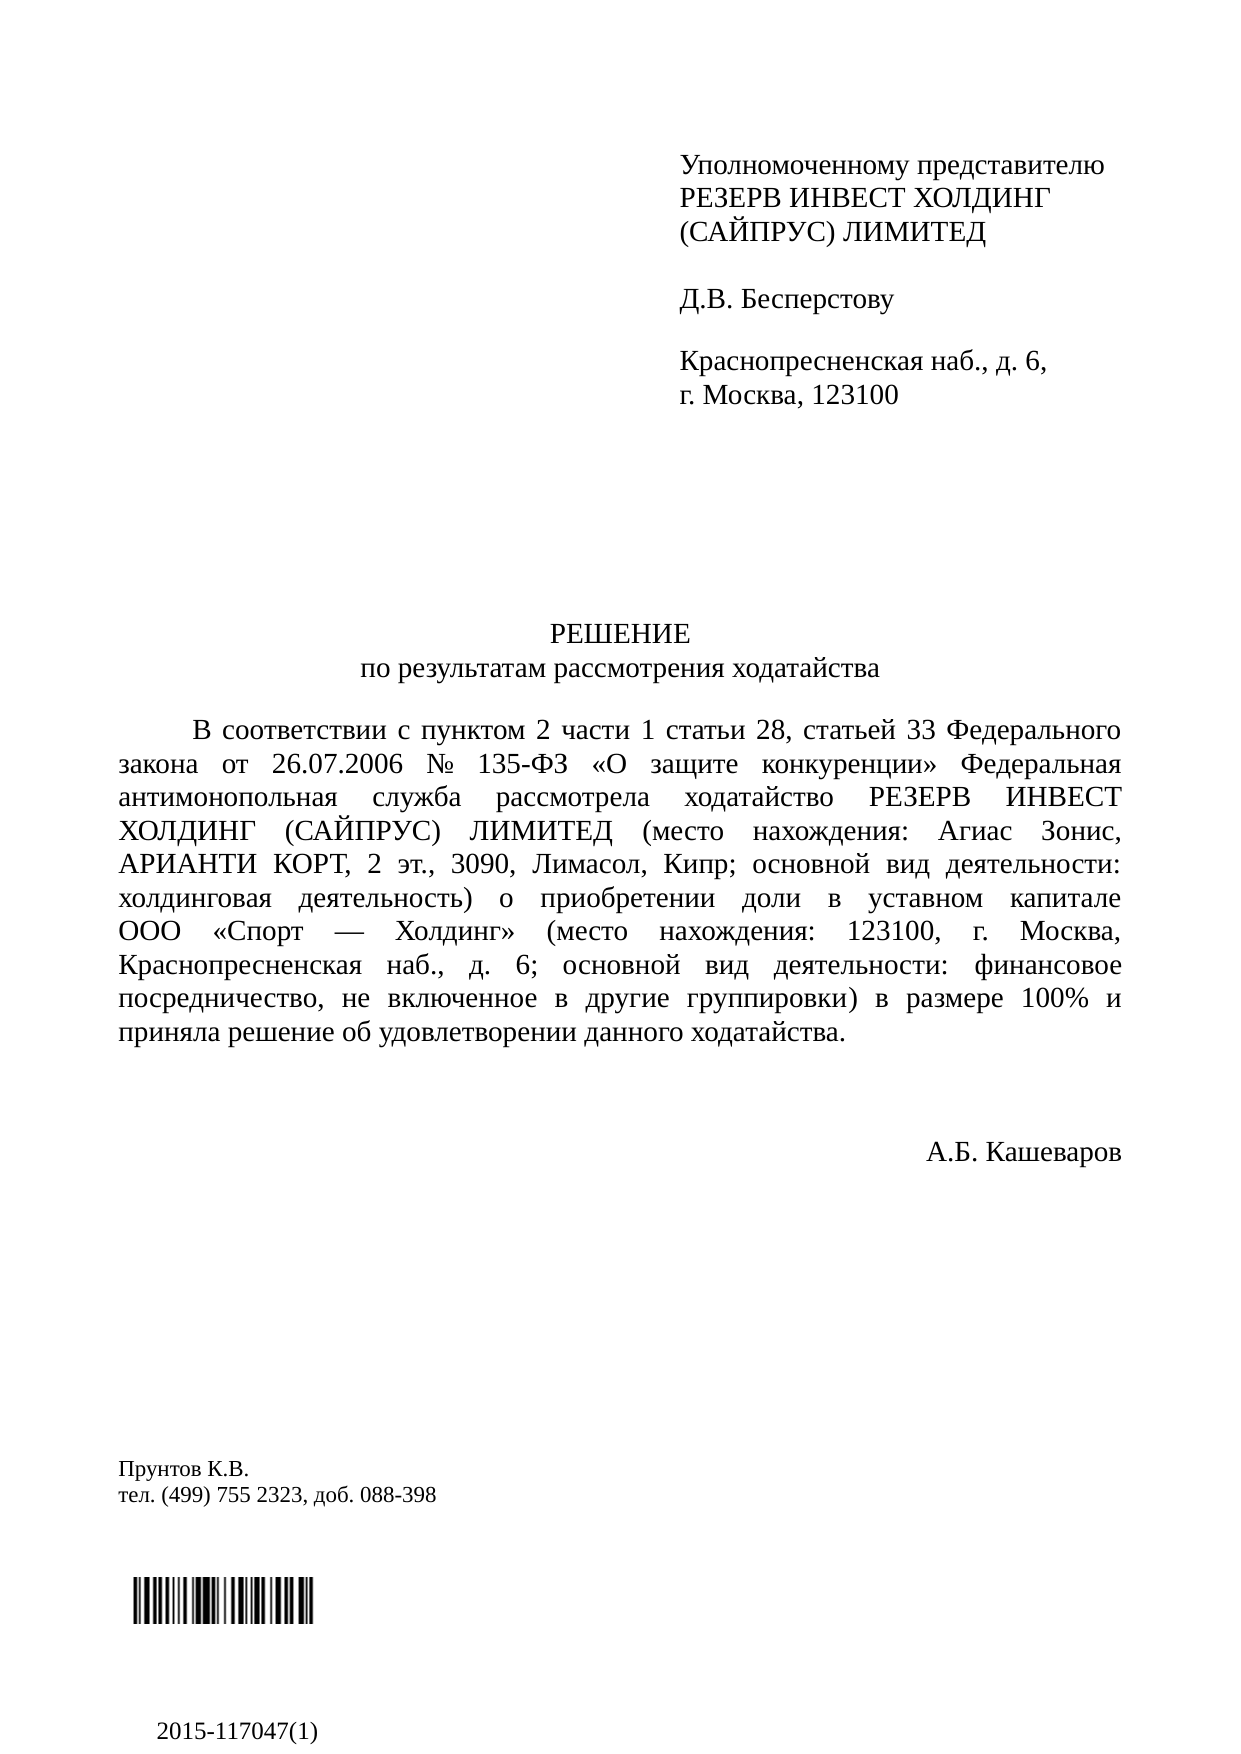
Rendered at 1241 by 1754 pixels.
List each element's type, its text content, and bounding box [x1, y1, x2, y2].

text В соответствии с пунктом 2 части 1 статьи 28, статьей 33 Федерального закона от 26.07.2006 № 135-ФЗ «О защите конкуренции» Федеральная антимонопольная служба рассмотрела ходатайство РЕЗЕРВ ИНВЕСТ ХОЛДИНГ (САЙПРУС) ЛИМИТЕД (место нахождения: Агиас Зонис, АРИАНТИ КОРТ, 2 эт., 3090, Лимасол, Кипр; основной вид деятельности: холдинговая деятельность) о приобретении доли в уставном капитале ООО «Спорт — Холдинг» (место нахождения: 123100, г. Москва, Краснопресненская наб., д. 6; основной вид деятельности: финансовое посредничество, не включенное в другие группировки) в размере 100% и приняла решение об удовлетворении данного ходатайства. [118, 712, 1122, 1048]
text РЕЗЕРВ ИНВЕСТ ХОЛДИНГ (САЙПРУС) ЛИМИТЕД [679, 180, 1122, 247]
text Уполномоченному представителю [679, 147, 1122, 180]
picture [118, 1577, 331, 1624]
text Краснопресненская наб., д. 6, г. Москва, 123100 [679, 343, 1122, 410]
text А.Б. Кашеваров [118, 1134, 1122, 1167]
text РЕШЕНИЕ [118, 616, 1122, 650]
text Д.В. Бесперстову [679, 281, 1122, 314]
text по результатам рассмотрения ходатайства [118, 650, 1122, 683]
text Прунтов К.В. [118, 1455, 1122, 1481]
text тел. (499) 755 2323, доб. 088-398 [118, 1481, 1122, 1508]
